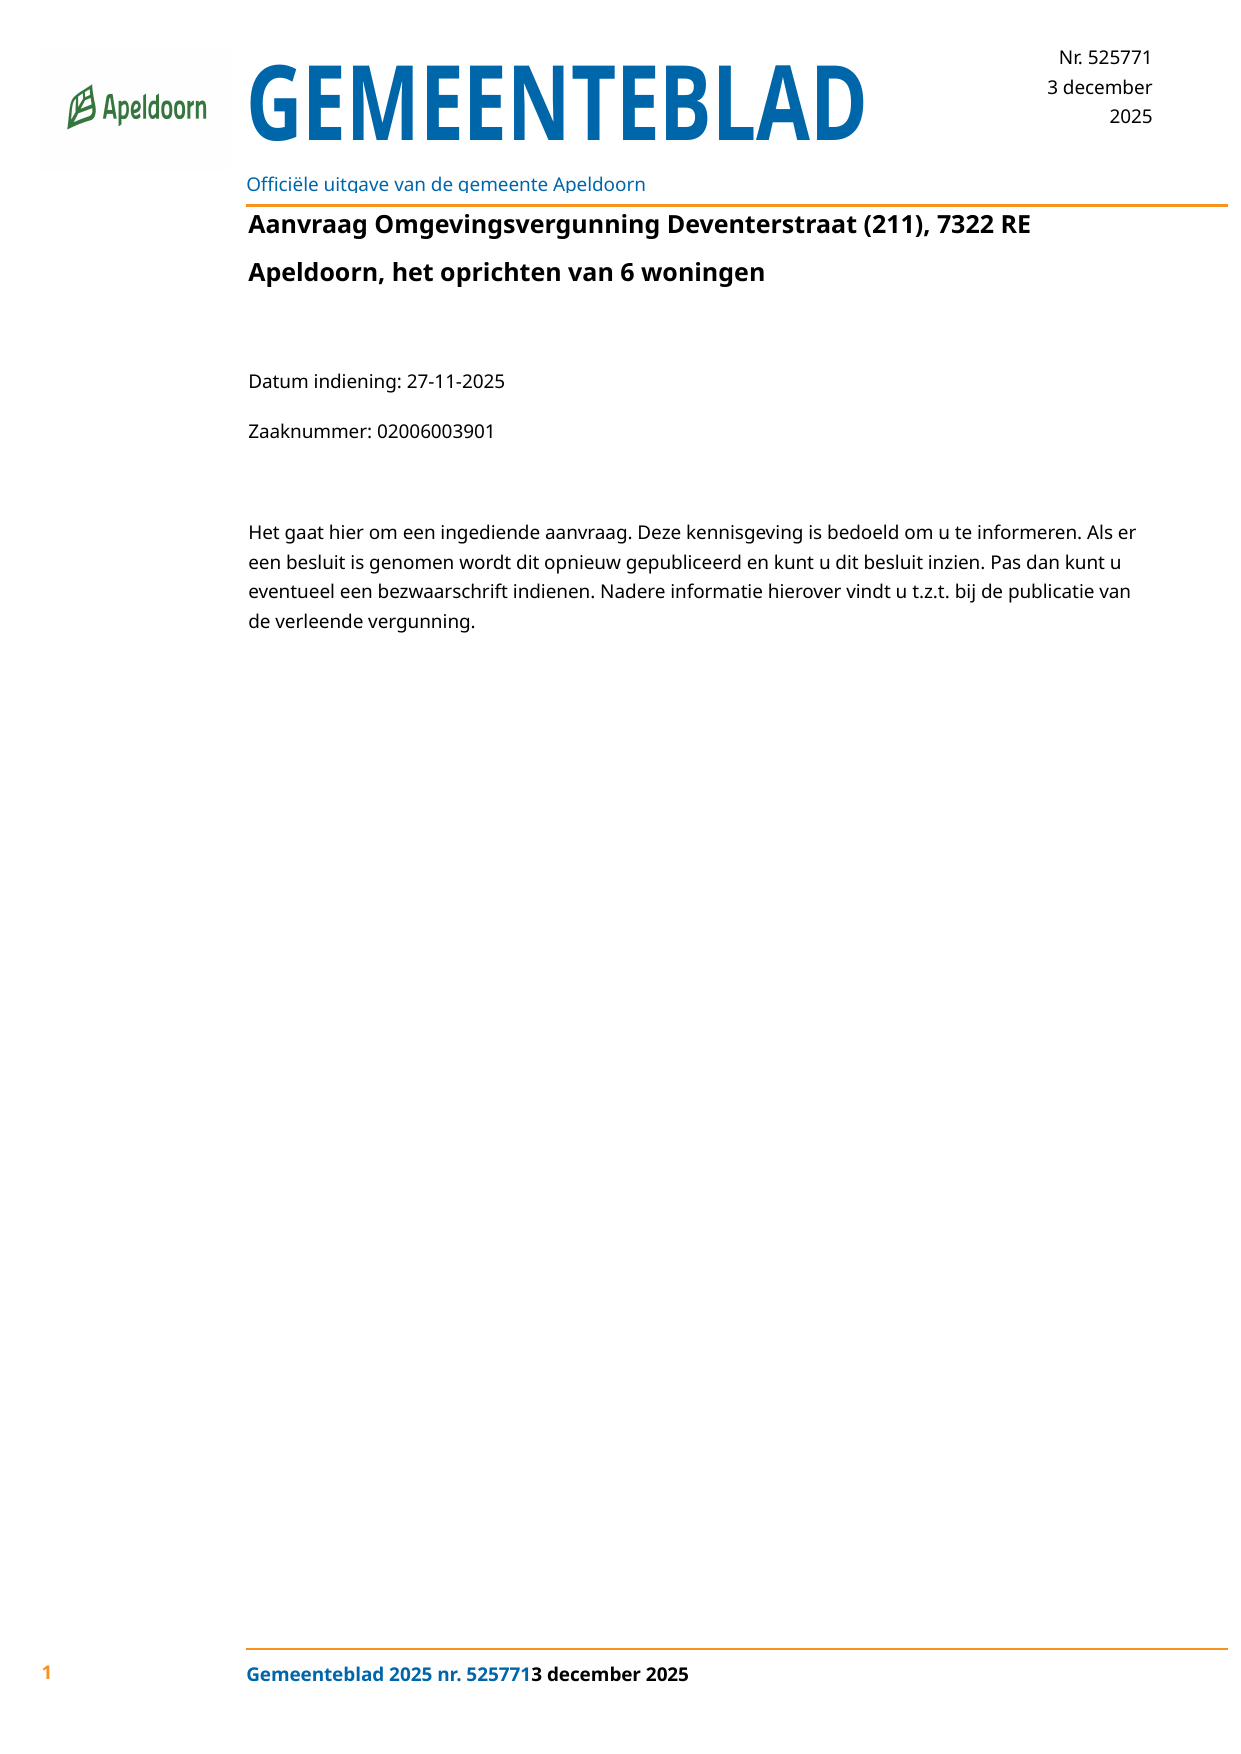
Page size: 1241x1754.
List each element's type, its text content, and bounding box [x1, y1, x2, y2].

text Zaaknummer: 02006003901 [248, 419, 1152, 444]
picture [41, 47, 231, 172]
text Datum indiening: 27-11-2025 [248, 368, 1152, 394]
text Het gaat hier om een ingediende aanvraag. Deze kennisgeving is bedoeld om u te informeren. Als er een besluit is genomen wordt dit opnieuw gepubliceerd en kunt u dit besluit inzien. Pas dan kunt u eventueel een bezwaarschrift indienen. Nadere informatie hierover vindt u t.z.t. bij de publicatie van de verleende vergunning. [248, 519, 1152, 634]
text Aanvraag Omgevingsvergunning Deventerstraat (211), 7322 RE Apeldoorn, het oprichten van 6 woningen [248, 207, 1152, 288]
